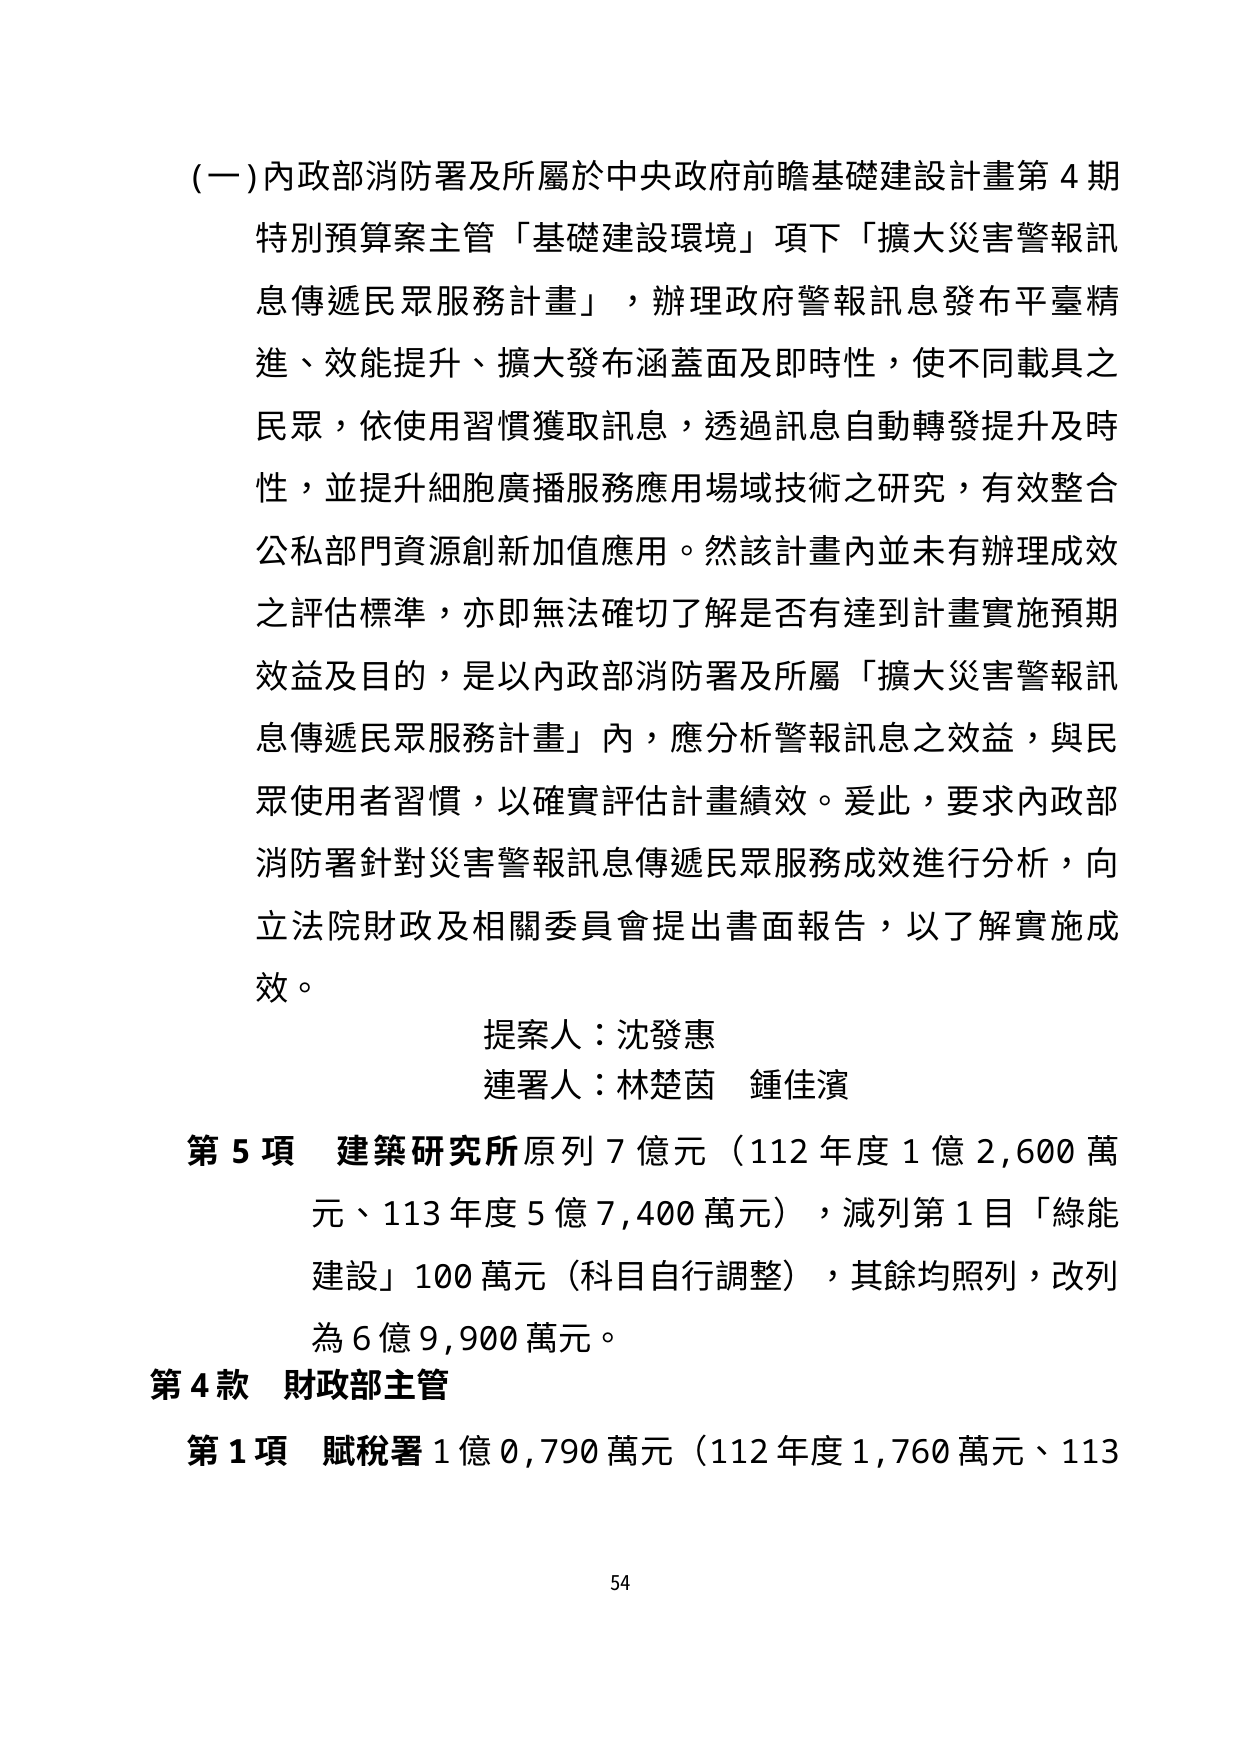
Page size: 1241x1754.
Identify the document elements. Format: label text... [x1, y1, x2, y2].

text 第5項 建築研究所原列7億元（112年度1億2,600萬元、113年度5億7,400萬元），減列第1目「綠能建設」100萬元（科目自行調整），其餘均照列，改列為6億9,900萬元。 [187, 1107, 1120, 1357]
text (一)內政部消防署及所屬於中央政府前瞻基礎建設計畫第4期特別預算案主管「基礎建設環境」項下「擴大災害警報訊息傳遞民眾服務計畫」，辦理政府警報訊息發布平臺精進、效能提升、擴大發布涵蓋面及即時性，使不同載具之民眾，依使用習慣獲取訊息，透過訊息自動轉發提升及時性，並提升細胞廣播服務應用場域技術之研究，有效整合公私部門資源創新加值應用。然該計畫內並未有辦理成效之評估標準，亦即無法確切了解是否有達到計畫實施預期效益及目的，是以內政部消防署及所屬「擴大災害警報訊息傳遞民眾服務計畫」內，應分析警報訊息之效益，與民眾使用者習慣，以確實評估計畫績效。爰此，要求內政部消防署針對災害警報訊息傳遞民眾服務成效進行分析，向立法院財政及相關委員會提出書面報告，以了解實施成效。 [187, 132, 1120, 1007]
text 第1項 賦稅署1億0,790萬元（112年度1,760萬元、113 [187, 1407, 1120, 1469]
text 第4款 財政部主管 [149, 1357, 1120, 1407]
text 連署人：林楚茵 鍾佳濱 [483, 1057, 1120, 1107]
text 提案人：沈發惠 [483, 1007, 1120, 1057]
